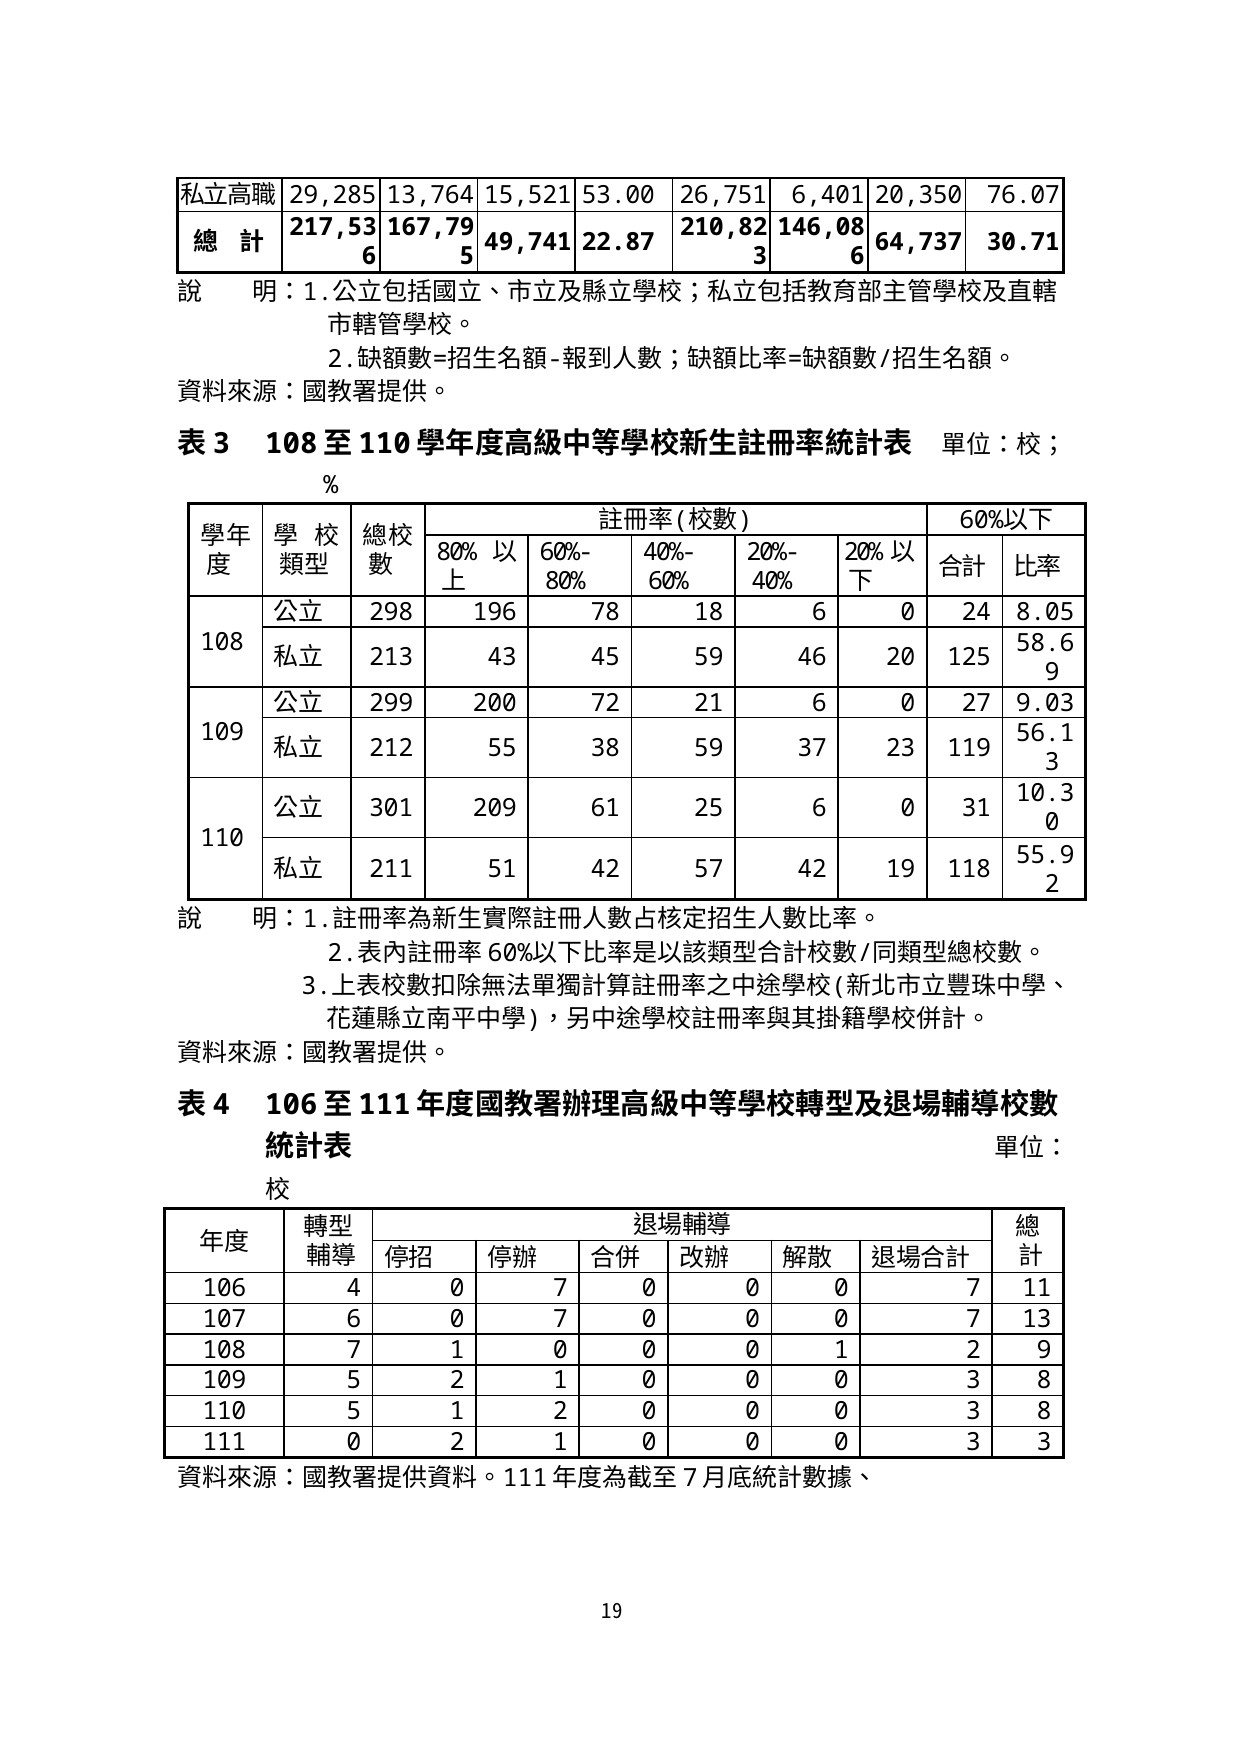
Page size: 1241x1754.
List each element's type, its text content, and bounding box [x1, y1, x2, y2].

table_cell 110 [166, 1396, 283, 1426]
table_cell 0 [669, 1366, 771, 1395]
table_cell 停招 [373, 1241, 475, 1272]
table_cell 1 [373, 1335, 475, 1364]
table_cell 60%-80% [529, 536, 631, 595]
table_cell 211 [352, 838, 424, 898]
table_cell 196 [426, 597, 527, 626]
table_cell 107 [166, 1304, 283, 1333]
table_cell 210,823 [673, 212, 769, 271]
table_cell 146,086 [771, 212, 867, 271]
table_cell 私立 [263, 628, 350, 686]
table_cell 公立 [263, 597, 350, 626]
table_cell 0 [669, 1396, 771, 1426]
table_cell 退場合計 [861, 1241, 991, 1272]
table_header 學年度 [190, 505, 262, 595]
table_cell 4 [285, 1273, 372, 1303]
table_cell 6 [736, 688, 837, 717]
table_cell 2 [861, 1335, 991, 1364]
table_cell 22.87 [576, 212, 672, 271]
table_cell 301 [352, 778, 424, 837]
table_header 學校類型 [263, 505, 350, 595]
table_cell 7 [477, 1273, 578, 1303]
text 說 明：1.公立包括國立、市立及縣立學校；私立包括教育部主管學校及直轄市轄管學校。 [177, 274, 1063, 340]
table_cell 3 [861, 1427, 991, 1456]
table_cell 0 [839, 597, 926, 626]
table_cell 298 [352, 597, 424, 626]
table_cell 20,350 [869, 179, 965, 211]
table_cell 3 [861, 1396, 991, 1426]
table_cell 57 [632, 838, 734, 898]
table_cell 299 [352, 688, 424, 717]
table_cell 18 [632, 597, 734, 626]
table_cell 37 [736, 718, 837, 777]
text 3.上表校數扣除無法單獨計算註冊率之中途學校(新北市立豐珠中學、花蓮縣立南平中學)，另中途學校註冊率與其掛籍學校併計。 [301, 968, 1063, 1034]
table_cell 解散 [772, 1241, 859, 1272]
table_cell 0 [772, 1396, 859, 1426]
table_cell 20%以下 [839, 536, 926, 595]
table_cell 111 [166, 1427, 283, 1456]
table_cell 27 [928, 688, 1002, 717]
table_cell 6 [285, 1304, 372, 1333]
table_cell 公立 [263, 778, 350, 837]
table_cell 私立高職 [179, 179, 281, 211]
table_cell 0 [772, 1366, 859, 1395]
table_cell 1 [772, 1335, 859, 1364]
table_cell 72 [529, 688, 631, 717]
table_cell 0 [669, 1304, 771, 1333]
text 2.表內註冊率60%以下比率是以該類型合計校數/同類型總校數。 [177, 934, 1063, 968]
table_cell 55 [426, 718, 527, 777]
table_cell 108 [166, 1335, 283, 1364]
table_cell 9.03 [1003, 688, 1084, 717]
table_cell 80%以上 [426, 536, 527, 595]
text 表4 106至111年度國教署辦理高級中等學校轉型及退場輔導校數統計表 單位：校 [177, 1080, 1063, 1207]
table_cell 20 [839, 628, 926, 686]
table_cell 0 [669, 1335, 771, 1364]
table_cell 10.30 [1003, 778, 1084, 837]
table_cell 0 [580, 1273, 667, 1303]
table_cell 0 [580, 1335, 667, 1364]
table_cell 209 [426, 778, 527, 837]
table_cell 26,751 [673, 179, 769, 211]
table_cell 6 [736, 597, 837, 626]
table_cell 公立 [263, 688, 350, 717]
table_cell 55.92 [1003, 838, 1084, 898]
table_cell 38 [529, 718, 631, 777]
table_cell 110 [190, 778, 262, 898]
text 資料來源：國教署提供。 [177, 374, 1063, 407]
table_cell 118 [928, 838, 1002, 898]
table_cell 51 [426, 838, 527, 898]
table_cell 119 [928, 718, 1002, 777]
table_cell 私立 [263, 838, 350, 898]
table_cell 9 [993, 1335, 1062, 1364]
table_cell 2 [477, 1396, 578, 1426]
table_cell 2 [373, 1427, 475, 1456]
table_cell 59 [632, 718, 734, 777]
table_cell 0 [839, 688, 926, 717]
table_cell 21 [632, 688, 734, 717]
table_cell 0 [580, 1304, 667, 1333]
table_cell 76.07 [966, 179, 1062, 211]
table_cell 24 [928, 597, 1002, 626]
table_cell 0 [285, 1427, 372, 1456]
table_cell 78 [529, 597, 631, 626]
table_cell 合計 [928, 536, 1002, 595]
text 資料來源：國教署提供。 [177, 1034, 1063, 1068]
table_cell 125 [928, 628, 1002, 686]
table_cell 6 [736, 778, 837, 837]
table_cell 0 [772, 1304, 859, 1333]
table_cell 15,521 [478, 179, 574, 211]
table_cell 8 [993, 1396, 1062, 1426]
table_cell 106 [166, 1273, 283, 1303]
table_cell 217,536 [283, 212, 379, 271]
table_cell 19 [839, 838, 926, 898]
table_header 60%以下 [928, 505, 1084, 534]
table_header 總計 [993, 1210, 1062, 1272]
table_cell 25 [632, 778, 734, 837]
table_cell 13,764 [381, 179, 477, 211]
table_cell 46 [736, 628, 837, 686]
table_cell 3 [861, 1366, 991, 1395]
table_cell 49,741 [478, 212, 574, 271]
table_cell 42 [529, 838, 631, 898]
table_cell 合併 [580, 1241, 667, 1272]
table_header 總校數 [352, 505, 424, 595]
table_cell 7 [861, 1304, 991, 1333]
table_cell 13 [993, 1304, 1062, 1333]
table_cell 5 [285, 1396, 372, 1426]
table_header 年度 [166, 1210, 283, 1272]
table_cell 109 [166, 1366, 283, 1395]
table_cell 0 [772, 1273, 859, 1303]
table_cell 0 [477, 1335, 578, 1364]
table_cell 3 [993, 1427, 1062, 1456]
table_cell 108 [190, 597, 262, 686]
table_cell 0 [839, 778, 926, 837]
table_cell 比率 [1003, 536, 1084, 595]
table_cell 40%-60% [632, 536, 734, 595]
table_cell 1 [477, 1427, 578, 1456]
table_cell 0 [772, 1427, 859, 1456]
text 說 明：1.註冊率為新生實際註冊人數占核定招生人數比率。 [177, 901, 1063, 934]
table_cell 私立 [263, 718, 350, 777]
table_cell 23 [839, 718, 926, 777]
table_header 轉型輔導 [285, 1210, 372, 1272]
table_cell 61 [529, 778, 631, 837]
table_cell 0 [580, 1366, 667, 1395]
text 資料來源：國教署提供資料。111年度為截至7月底統計數據、 [177, 1459, 1063, 1493]
text 2.缺額數=招生名額-報到人數；缺額比率=缺額數/招生名額。 [177, 340, 1063, 374]
table_cell 109 [190, 688, 262, 777]
table_cell 1 [477, 1366, 578, 1395]
table_cell 6,401 [771, 179, 867, 211]
table_cell 8.05 [1003, 597, 1084, 626]
table_cell 8 [993, 1366, 1062, 1395]
table_cell 212 [352, 718, 424, 777]
table_cell 20%-40% [736, 536, 837, 595]
table_cell 53.00 [576, 179, 672, 211]
table_cell 1 [373, 1396, 475, 1426]
table_cell 30.71 [966, 212, 1062, 271]
table_cell 停辦 [477, 1241, 578, 1272]
table_cell 45 [529, 628, 631, 686]
table_cell 42 [736, 838, 837, 898]
table_cell 0 [580, 1396, 667, 1426]
table_cell 0 [373, 1304, 475, 1333]
table_cell 0 [580, 1427, 667, 1456]
table_cell 7 [477, 1304, 578, 1333]
table_header 註冊率(校數) [426, 505, 926, 534]
table_cell 0 [373, 1273, 475, 1303]
text 表3 108至110學年度高級中等學校新生註冊率統計表 單位：校；% [177, 419, 1063, 502]
table_cell 改辦 [669, 1241, 771, 1272]
table_cell 7 [861, 1273, 991, 1303]
table_cell 58.69 [1003, 628, 1084, 686]
table_cell 59 [632, 628, 734, 686]
table_cell 167,795 [381, 212, 477, 271]
table_cell 43 [426, 628, 527, 686]
table_cell 31 [928, 778, 1002, 837]
table_cell 總 計 [179, 212, 281, 271]
table_cell 2 [373, 1366, 475, 1395]
table_cell 5 [285, 1366, 372, 1395]
table_cell 7 [285, 1335, 372, 1364]
table_cell 200 [426, 688, 527, 717]
table_cell 29,285 [283, 179, 379, 211]
table_cell 64,737 [869, 212, 965, 271]
table_header 退場輔導 [373, 1210, 991, 1239]
table_cell 0 [669, 1427, 771, 1456]
table_cell 56.13 [1003, 718, 1084, 777]
table_cell 0 [669, 1273, 771, 1303]
table_cell 213 [352, 628, 424, 686]
table_cell 11 [993, 1273, 1062, 1303]
